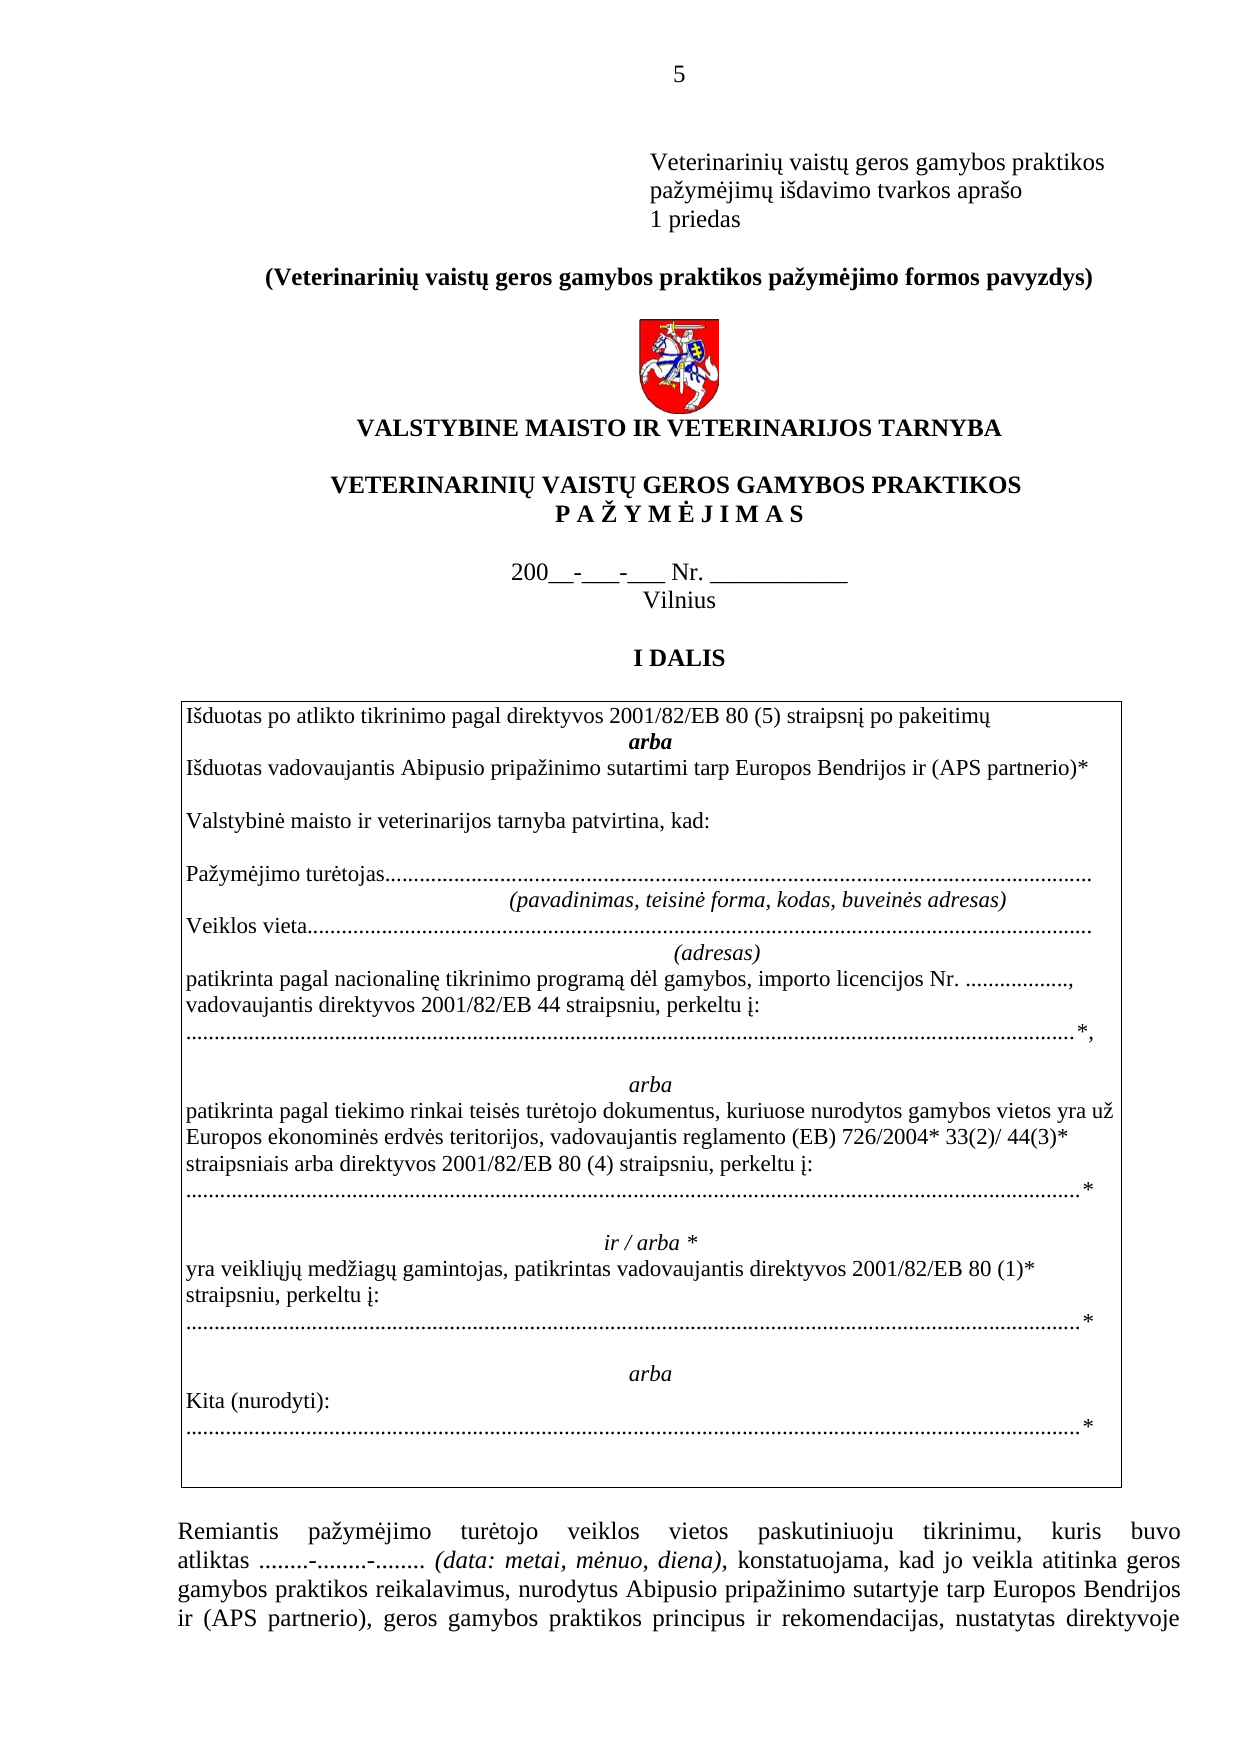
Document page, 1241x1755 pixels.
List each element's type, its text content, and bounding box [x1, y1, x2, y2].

text (Veterinarinių vaistų geros gamybos praktikos pažymėjimo formos pavyzdys) [177, 262, 1181, 291]
text I DALIS [177, 643, 1181, 672]
text 200__-___-___ Nr. ___________ [177, 557, 1181, 586]
text VALSTYBINE MAISTO IR VETERINARIJOS TARNYBA [177, 413, 1181, 442]
text Veterinarinių vaistų geros gamybos praktikos pažymėjimų išdavimo tvarkos aprašo [649, 147, 1181, 204]
text Vilnius [177, 586, 1181, 614]
text VETERINARINIŲ VAISTŲ GEROS GAMYBOS PRAKTIKOS PAŽYMĖJIMAS [177, 471, 1181, 528]
table_header Išduotas po atlikto tikrinimo pagal direktyvos 2001/82/EB 80 (5) straipsnį po pakeitimų arba Išduotas vadovaujantis Abipusio pripažinimo sutartimi tarp Europos Bendrijos ir (APS partnerio)* Valstybinė maisto ir veterinarijos tarnyba patvirtina, kad: Pažymėjimo turėtojas (pavadinimas, teisinė forma, kodas, buveinės adresas) Veiklos vieta (adresas) patikrinta pagal nacionalinę tikrinimo programą dėl gamybos, importo licencijos Nr. .................., vadovaujantis direktyvos 2001/82/EB 44 straipsniu, perkeltu į: . *, arba patikrinta pagal tiekimo rinkai teisės turėtojo dokumentus, kuriuose nurodytos gamybos vietos yra už Europos ekonominės erdvės teritorijos, vadovaujantis reglamento (EB) 726/2004* 33(2)/ 44(3)* straipsniais arba direktyvos 2001/82/EB 80 (4) straipsniu, perkeltu į: . * ir / arba * yra veikliųjų medžiagų gamintojas, patikrintas vadovaujantis direktyvos 2001/82/EB 80 (1)* straipsniu, perkeltu į: . * arba Kita (nurodyti): . * [182, 702, 1121, 1487]
text Remiantis pažymėjimo turėtojo veiklos vietos paskutiniuoju tikrinimu, kuris buvo atliktas ........-........-........ (data: metai, mėnuo, diena), konstatuojama, kad jo veikla atitinka geros gamybos praktikos reikalavimus, nurodytus Abipusio pripažinimo sutartyje tarp Europos Bendrijos ir (APS partnerio), geros gamybos praktikos principus ir rekomendacijas, nustatytas direktyvoje [177, 1516, 1181, 1631]
text 1 priedas [649, 204, 1181, 233]
